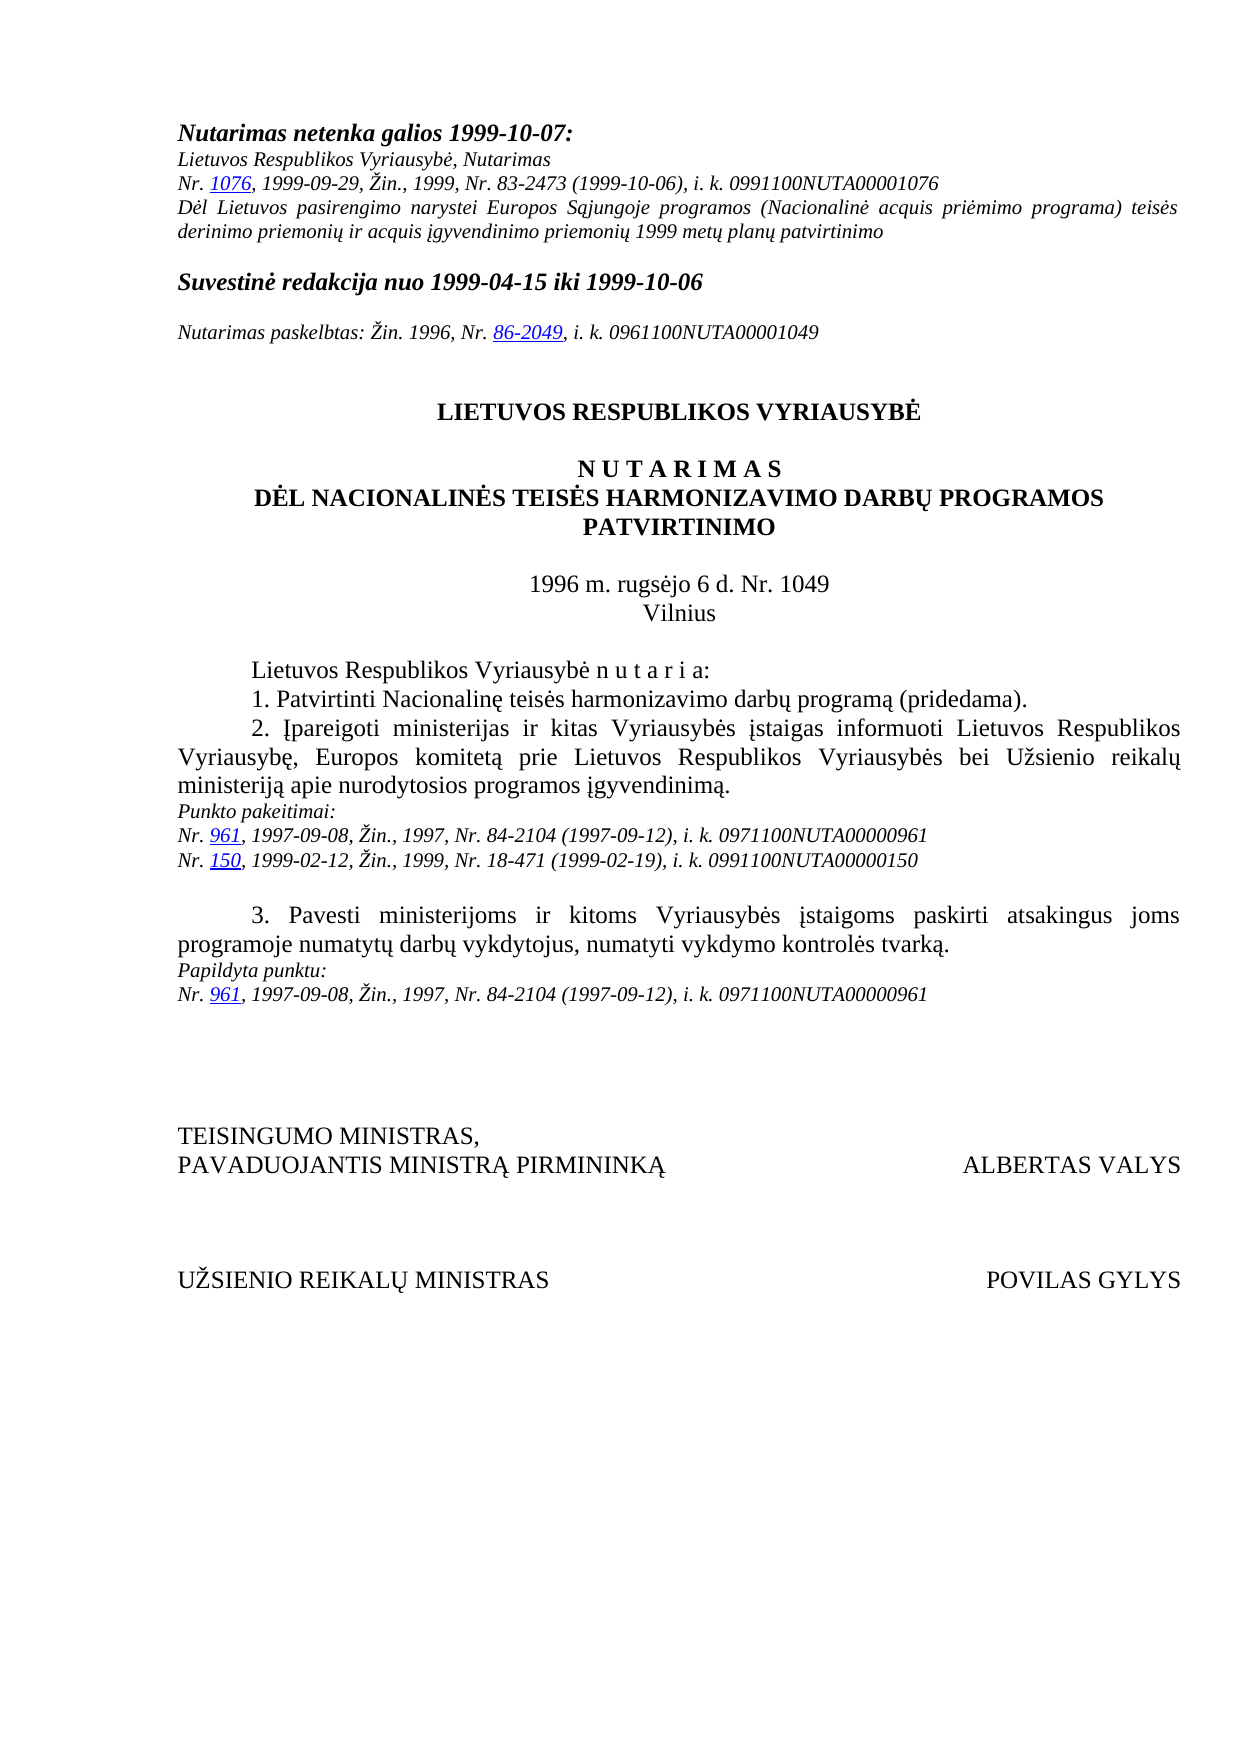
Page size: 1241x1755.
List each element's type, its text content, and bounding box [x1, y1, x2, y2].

text Nr. 961, 1997-09-08, Žin., 1997, Nr. 84-2104 (1997-09-12), i. k. 0971100NUTA00000961 [177, 982, 1181, 1006]
text Nr. 1076, 1999-09-29, Žin., 1999, Nr. 83-2473 (1999-10-06), i. k. 0991100NUTA00001076 [177, 171, 1181, 195]
text 3. Pavesti ministerijoms ir kitoms Vyriausybės įstaigoms paskirti atsakingus joms programoje numatytų darbų vykdytojus, numatyti vykdymo kontrolės tvarką. [177, 900, 1181, 958]
text PAVADUOJANTIS MINISTRĄ PIRMININKĄ ALBERTAS VALYS [177, 1150, 1181, 1178]
text Lietuvos Respublikos Vyriausybė, Nutarimas [177, 147, 1181, 171]
text Nutarimas netenka galios 1999-10-07: [177, 118, 1181, 147]
text TEISINGUMO MINISTRAS, [177, 1121, 1181, 1150]
text 2. Įpareigoti ministerijas ir kitas Vyriausybės įstaigas informuoti Lietuvos Respublikos Vyriausybę, Europos komitetą prie Lietuvos Respublikos Vyriausybės bei Užsienio reikalų ministeriją apie nurodytosios programos įgyvendinimą. [177, 713, 1181, 799]
text Papildyta punktu: [177, 958, 1181, 982]
text Nr. 150, 1999-02-12, Žin., 1999, Nr. 18-471 (1999-02-19), i. k. 0991100NUTA00000150 [177, 847, 1181, 872]
text Nr. 961, 1997-09-08, Žin., 1997, Nr. 84-2104 (1997-09-12), i. k. 0971100NUTA00000961 [177, 823, 1181, 847]
text UŽSIENIO REIKALŲ MINISTRAS POVILAS GYLYS [177, 1265, 1181, 1293]
text DĖL NACIONALINĖS TEISĖS HARMONIZAVIMO DARBŲ PROGRAMOS PATVIRTINIMO [177, 483, 1181, 541]
text 1996 m. rugsėjo 6 d. Nr. 1049 [177, 569, 1181, 598]
text Lietuvos Respublikos Vyriausybė nutaria: [177, 656, 1181, 684]
text Punkto pakeitimai: [177, 799, 1181, 823]
text Nutarimas paskelbtas: Žin. 1996, Nr. 86-2049, i. k. 0961100NUTA00001049 [177, 320, 1181, 344]
text Vilnius [177, 598, 1181, 627]
text LIETUVOS RESPUBLIKOS VYRIAUSYBĖ [177, 397, 1181, 426]
text Dėl Lietuvos pasirengimo narystei Europos Sąjungoje programos (Nacionalinė acquis priėmimo programa) teisės derinimo priemonių ir acquis įgyvendinimo priemonių 1999 metų planų patvirtinimo [177, 195, 1181, 243]
text Suvestinė redakcija nuo 1999-04-15 iki 1999-10-06 [177, 267, 1181, 296]
text N U T A R I M A S [177, 454, 1181, 483]
text 1. Patvirtinti Nacionalinę teisės harmonizavimo darbų programą (pridedama). [177, 684, 1181, 713]
